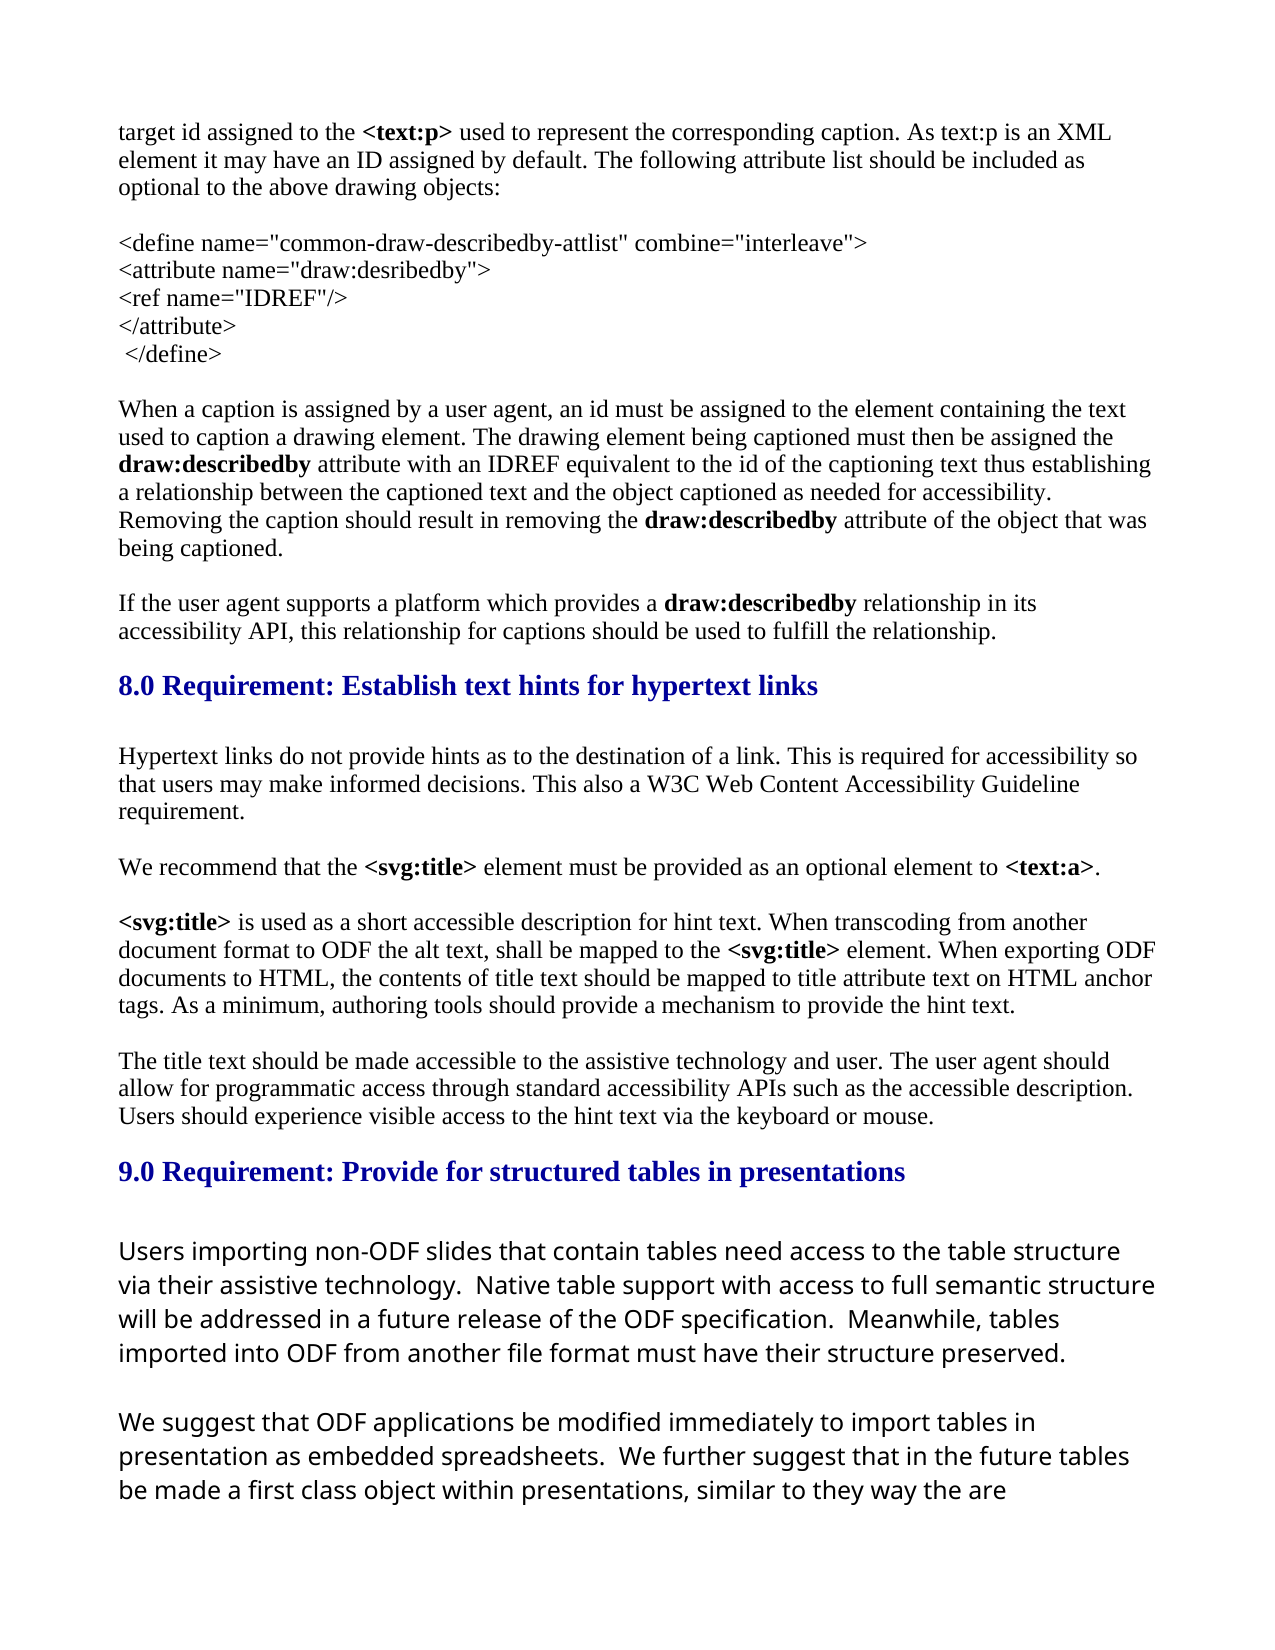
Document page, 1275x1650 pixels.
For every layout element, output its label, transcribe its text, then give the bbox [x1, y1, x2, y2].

text Hypertext links do not provide hints as to the destination of a link. This is required for accessibility so that users may make informed decisions. This also a W3C Web Content Accessibility Guideline requirement. [118, 742, 1157, 825]
text <define name="common-draw-describedby-attlist" combine="interleave"> [118, 229, 1157, 257]
text </define> [118, 340, 1157, 367]
text <attribute name="draw:desribedby"> [118, 257, 1157, 284]
text The title text should be made accessible to the assistive technology and user. The user agent should allow for programmatic access through standard accessibility APIs such as the accessible description. Users should experience visible access to the hint text via the keyboard or mouse. [118, 1047, 1157, 1130]
text Users importing non-ODF slides that contain tables need access to the table structure via their assistive technology. Native table support with access to full semantic structure will be addressed in a future release of the ODF specification. Meanwhile, tables imported into ODF from another file format must have their structure preserved. [118, 1234, 1157, 1370]
text <ref name="IDREF"/> [118, 284, 1157, 312]
text When a caption is assigned by a user agent, an id must be assigned to the element containing the text used to caption a drawing element. The drawing element being captioned must then be assigned the draw:describedby attribute with an IDREF equivalent to the id of the captioning text thus establishing a relationship between the captioned text and the object captioned as needed for accessibility. Removing the caption should result in removing the draw:describedby attribute of the object that was being captioned. [118, 395, 1157, 561]
subtitle 9.0 Requirement: Provide for structured tables in presentations [118, 1155, 1157, 1187]
text </attribute> [118, 312, 1157, 340]
subtitle 8.0 Requirement: Establish text hints for hypertext links [118, 669, 1157, 702]
text target id assigned to the <text:p> used to represent the corresponding caption. As text:p is an XML element it may have an ID assigned by default. The following attribute list should be included as optional to the above drawing objects: [118, 118, 1157, 201]
text We suggest that ODF applications be modified immediately to import tables in presentation as embedded spreadsheets. We further suggest that in the future tables be made a first class object within presentations, similar to they way the are [118, 1404, 1157, 1506]
text We recommend that the <svg:title> element must be provided as an optional element to <text:a>. [118, 853, 1157, 881]
text If the user agent supports a platform which provides a draw:describedby relationship in its accessibility API, this relationship for captions should be used to fulfill the relationship. [118, 589, 1157, 644]
text <svg:title> is used as a short accessible description for hint text. When transcoding from another document format to ODF the alt text, shall be mapped to the <svg:title> element. When exporting ODF documents to HTML, the contents of title text should be mapped to title attribute text on HTML anchor tags. As a minimum, authoring tools should provide a mechanism to provide the hint text. [118, 908, 1157, 1019]
